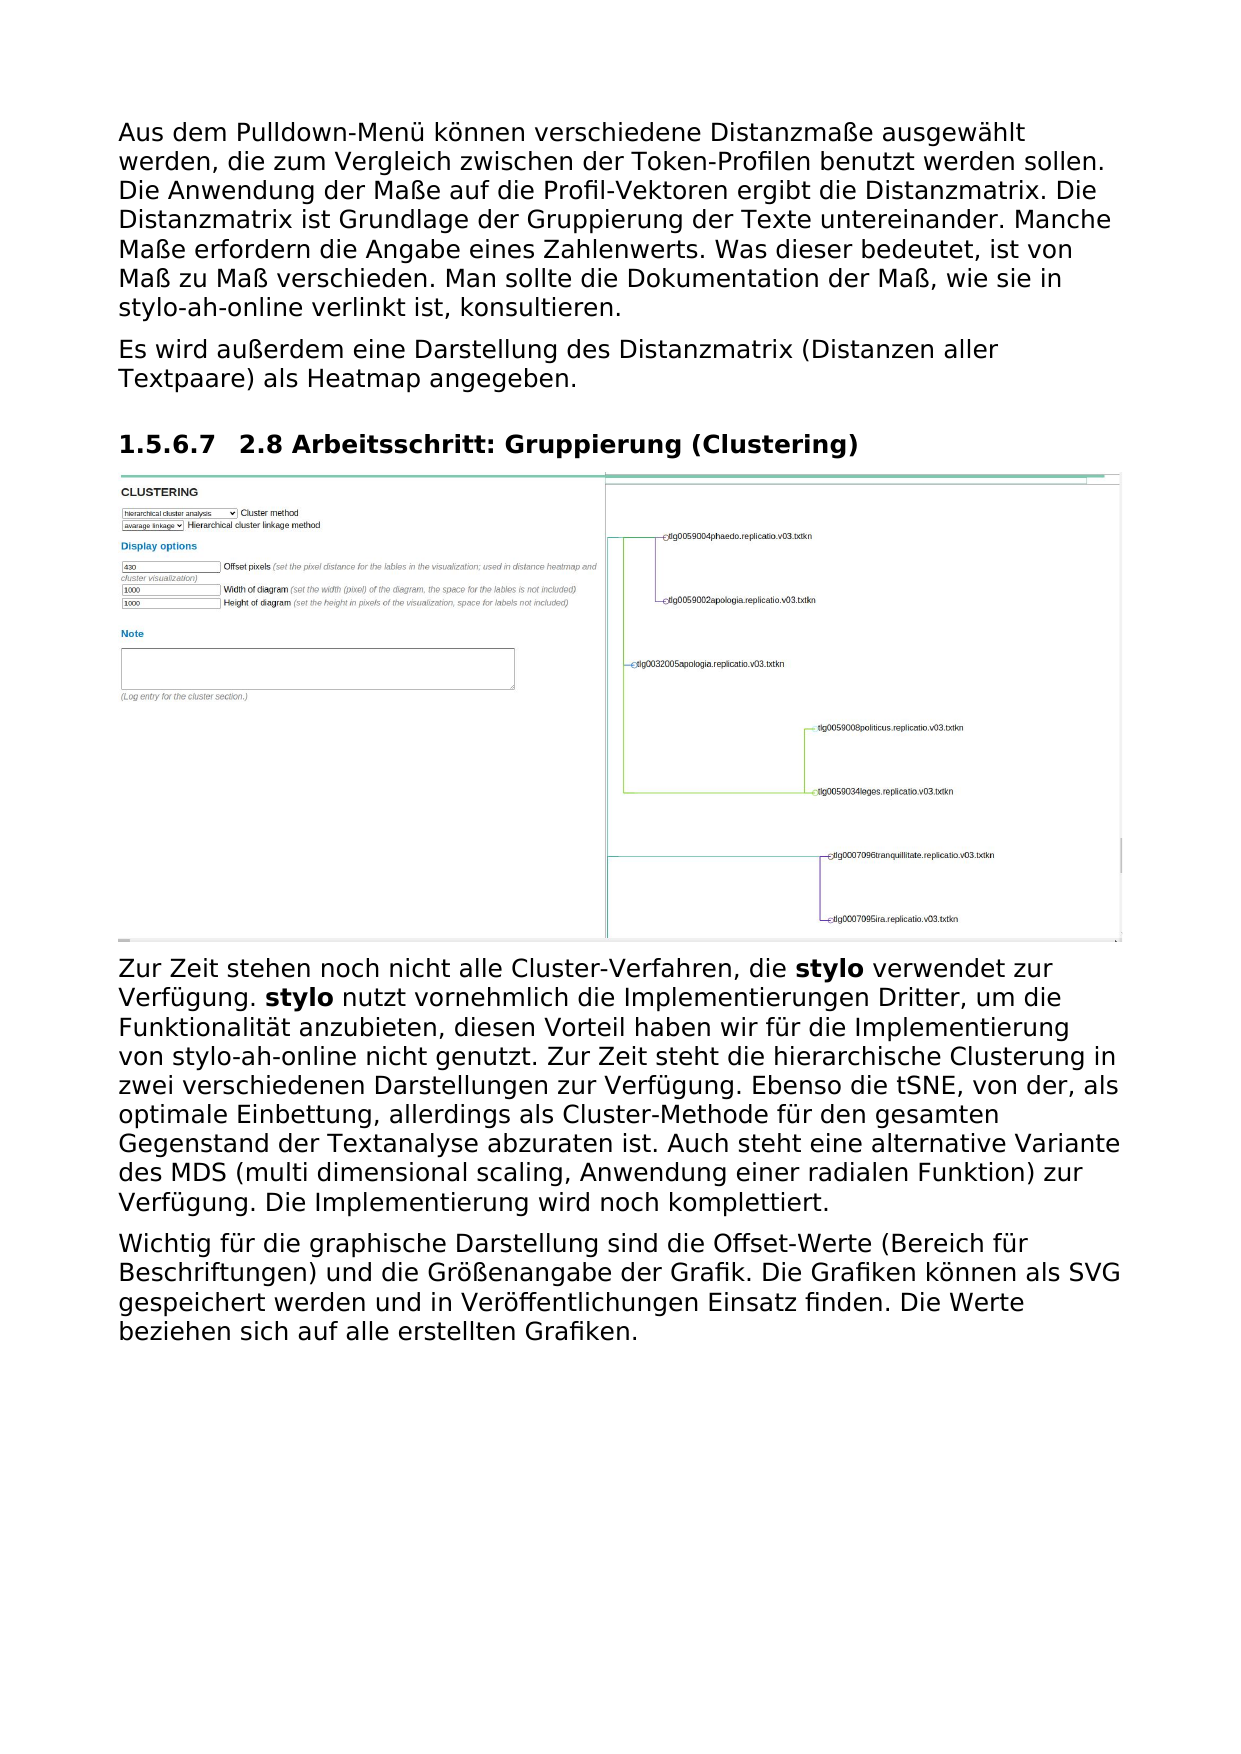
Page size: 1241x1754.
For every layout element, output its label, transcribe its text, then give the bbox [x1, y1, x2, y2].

text Wichtig für die graphische Darstellung sind die Offset-Werte (Bereich für Beschriftungen) und die Größenangabe der Grafik. Die Grafiken können als SVG gespeichert werden und in Veröffentlichungen Einsatz finden. Die Werte beziehen sich auf alle erstellten Grafiken. [118, 1229, 1122, 1346]
text Zur Zeit stehen noch nicht alle Cluster-Verfahren, die stylo verwendet zur Verfügung. stylo nutzt vornehmlich die Implementierungen Dritter, um die Funktionalität anzubieten, diesen Vorteil haben wir für die Implementierung von stylo-ah-online nicht genutzt. Zur Zeit steht die hierarchische Clusterung in zwei verschiedenen Darstellungen zur Verfügung. Ebenso die tSNE, von der, als optimale Einbettung, allerdings als Cluster-Methode für den gesamten Gegenstand der Textanalyse abzuraten ist. Auch steht eine alternative Variante des MDS (multi dimensional scaling, Anwendung einer radialen Funktion) zur Verfügung. Die Implementierung wird noch komplettiert. [118, 954, 1122, 1217]
text Aus dem Pulldown-Menü können verschiedene Distanzmaße ausgewählt werden, die zum Vergleich zwischen der Token-Profilen benutzt werden sollen. Die Anwendung der Maße auf die Profil-Vektoren ergibt die Distanzmatrix. Die Distanzmatrix ist Grundlage der Gruppierung der Texte untereinander. Manche Maße erfordern die Angabe eines Zahlenwerts. Was dieser bedeutet, ist von Maß zu Maß verschieden. Man sollte die Dokumentation der Maß, wie sie in stylo-ah-online verlinkt ist, konsultieren. [118, 118, 1122, 322]
picture [118, 472, 1123, 942]
subtitle 2.8 Arbeitsschritt: Gruppierung (Clustering) [118, 431, 1122, 460]
text Es wird außerdem eine Darstellung des Distanzmatrix (Distanzen aller Textpaare) als Heatmap angegeben. [118, 335, 1122, 393]
